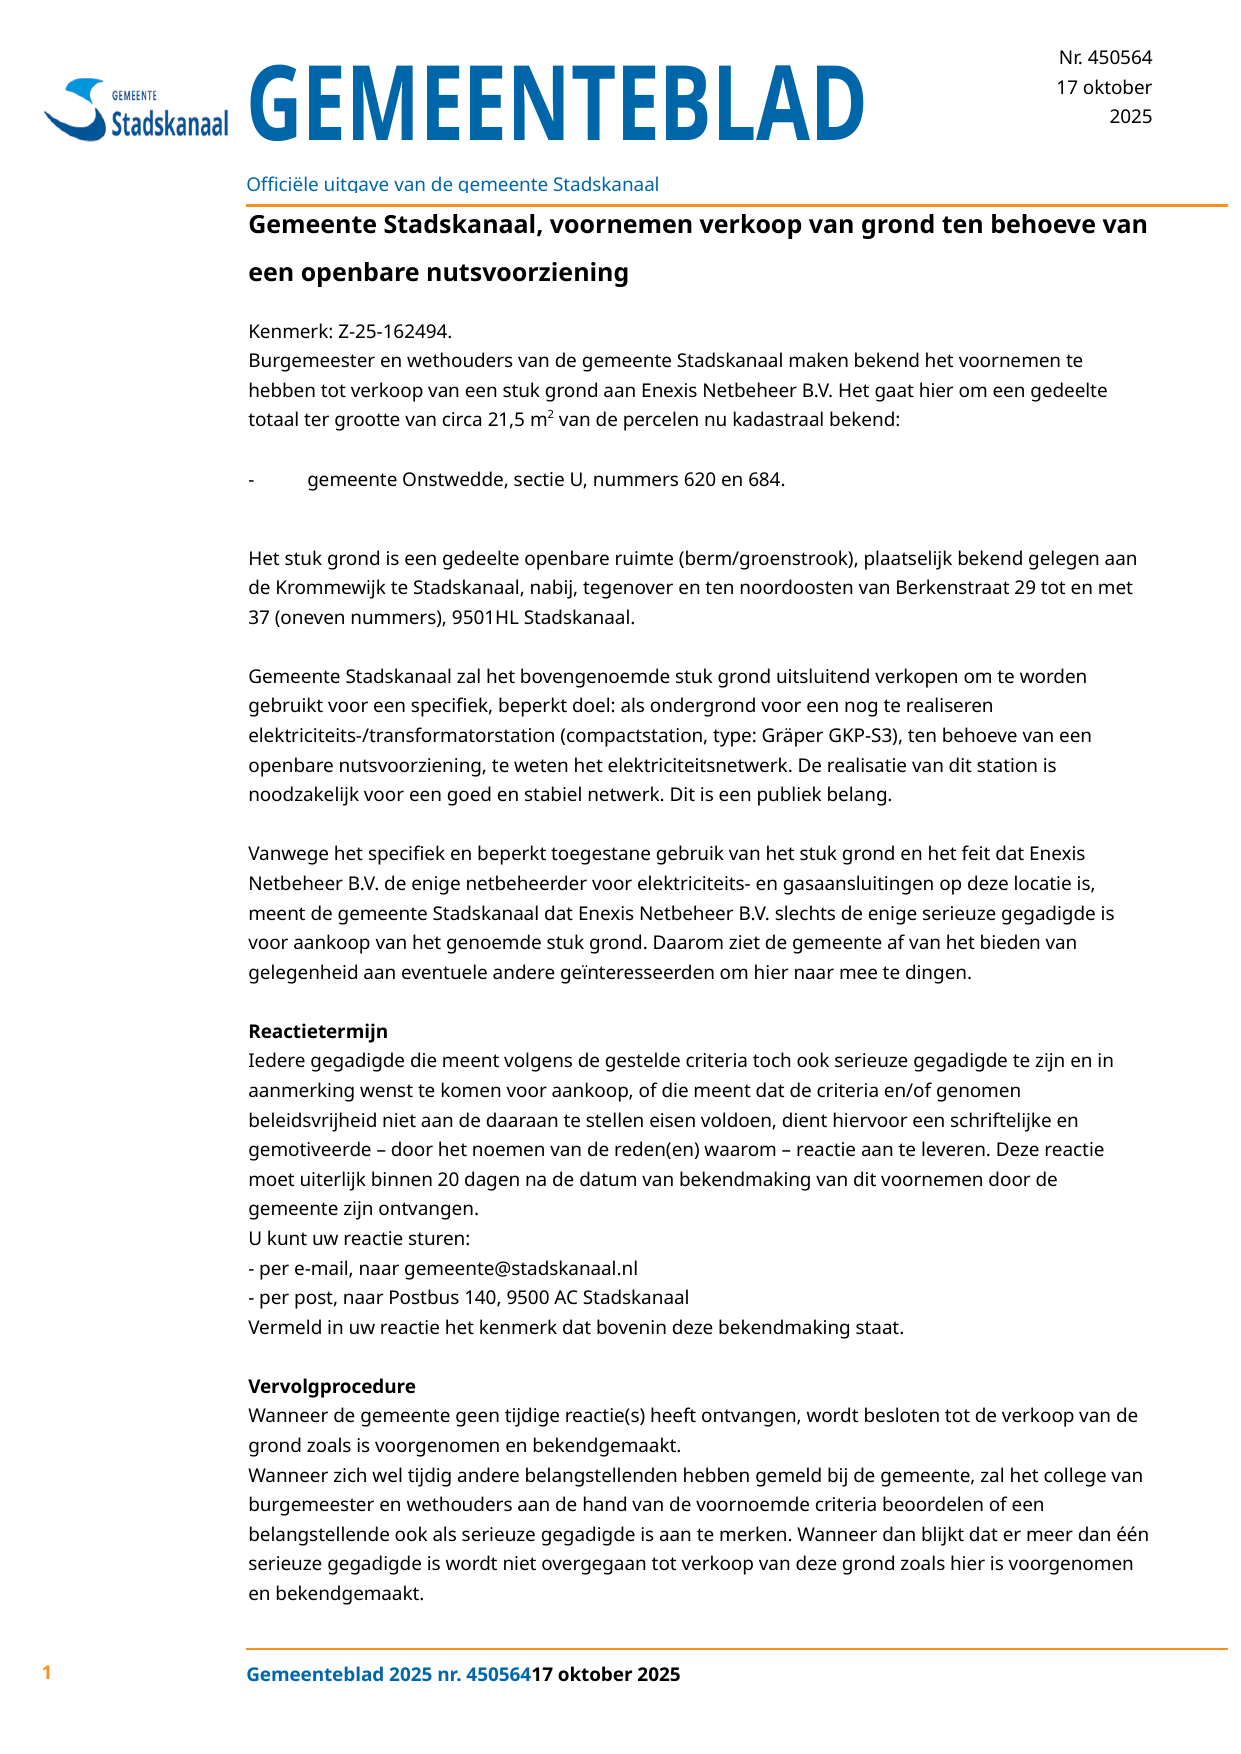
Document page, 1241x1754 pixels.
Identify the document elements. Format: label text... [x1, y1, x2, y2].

text Iedere gegadigde die meent volgens de gestelde criteria toch ook serieuze gegadigde te zijn en in aanmerking wenst te komen voor aankoop, of die meent dat de criteria en/of genomen beleidsvrijheid niet aan de daaraan te stellen eisen voldoen, dient hiervoor een schriftelijke en gemotiveerde – door het noemen van de reden(en) waarom – reactie aan te leveren. Deze reactie moet uiterlijk binnen 20 dagen na de datum van bekendmaking van dit voornemen door de gemeente zijn ontvangen. [248, 1048, 1152, 1221]
picture [41, 47, 231, 172]
text Wanneer de gemeente geen tijdige reactie(s) heeft ontvangen, wordt besloten tot de verkoop van de grond zoals is voorgenomen en bekendgemaakt. [248, 1403, 1152, 1458]
list gemeente Onstwedde, sectie U, nummers 620 en 684. [248, 466, 1152, 492]
text Reactietermijn [248, 1018, 1152, 1044]
text Gemeente Stadskanaal zal het bovengenoemde stuk grond uitsluitend verkopen om te worden gebruikt voor een specifiek, beperkt doel: als ondergrond voor een nog te realiseren elektriciteits-/transformatorstation (compactstation, type: Gräper GKP-S3), ten behoeve van een openbare nutsvoorziening, te weten het elektriciteitsnetwerk. De realisatie van dit station is noodzakelijk voor een goed en stabiel netwerk. Dit is een publiek belang. [248, 663, 1152, 807]
text Vermeld in uw reactie het kenmerk dat bovenin deze bekendmaking staat. [248, 1314, 1152, 1339]
text Het stuk grond is een gedeelte openbare ruimte (berm/groenstrook), plaatselijk bekend gelegen aan de Krommewijk te Stadskanaal, nabij, tegenover en ten noordoosten van Berkenstraat 29 tot en met 37 (oneven nummers), 9501HL Stadskanaal. [248, 545, 1152, 629]
text Burgemeester en wethouders van de gemeente Stadskanaal maken bekend het voornemen te hebben tot verkoop van een stuk grond aan Enexis Netbeheer B.V. Het gaat hier om een gedeelte totaal ter grootte van circa 21,5 m2 van de percelen nu kadastraal bekend: [248, 347, 1152, 432]
text Kenmerk: Z-25-162494. [248, 318, 1152, 344]
text Vanwege het specifiek en beperkt toegestane gebruik van het stuk grond en het feit dat Enexis Netbeheer B.V. de enige netbeheerder voor elektriciteits- en gasaansluitingen op deze locatie is, meent de gemeente Stadskanaal dat Enexis Netbeheer B.V. slechts de enige serieuze gegadigde is voor aankoop van het genoemde stuk grond. Daarom ziet de gemeente af van het bieden van gelegenheid aan eventuele andere geïnteresseerden om hier naar mee te dingen. [248, 841, 1152, 984]
text - per e-mail, naar gemeente@stadskanaal.nl [248, 1255, 1152, 1280]
text Gemeente Stadskanaal, voornemen verkoop van grond ten behoeve van een openbare nutsvoorziening [248, 207, 1152, 288]
text - per post, naar Postbus 140, 9500 AC Stadskanaal [248, 1284, 1152, 1310]
text Wanneer zich wel tijdig andere belangstellenden hebben gemeld bij de gemeente, zal het college van burgemeester en wethouders aan de hand van de voornoemde criteria beoordelen of een belangstellende ook als serieuze gegadigde is aan te merken. Wanneer dan blijkt dat er meer dan één serieuze gegadigde is wordt niet overgegaan tot verkoop van deze grond zoals hier is voorgenomen en bekendgemaakt. [248, 1462, 1152, 1606]
text U kunt uw reactie sturen: [248, 1225, 1152, 1251]
text Vervolgprocedure [248, 1373, 1152, 1399]
